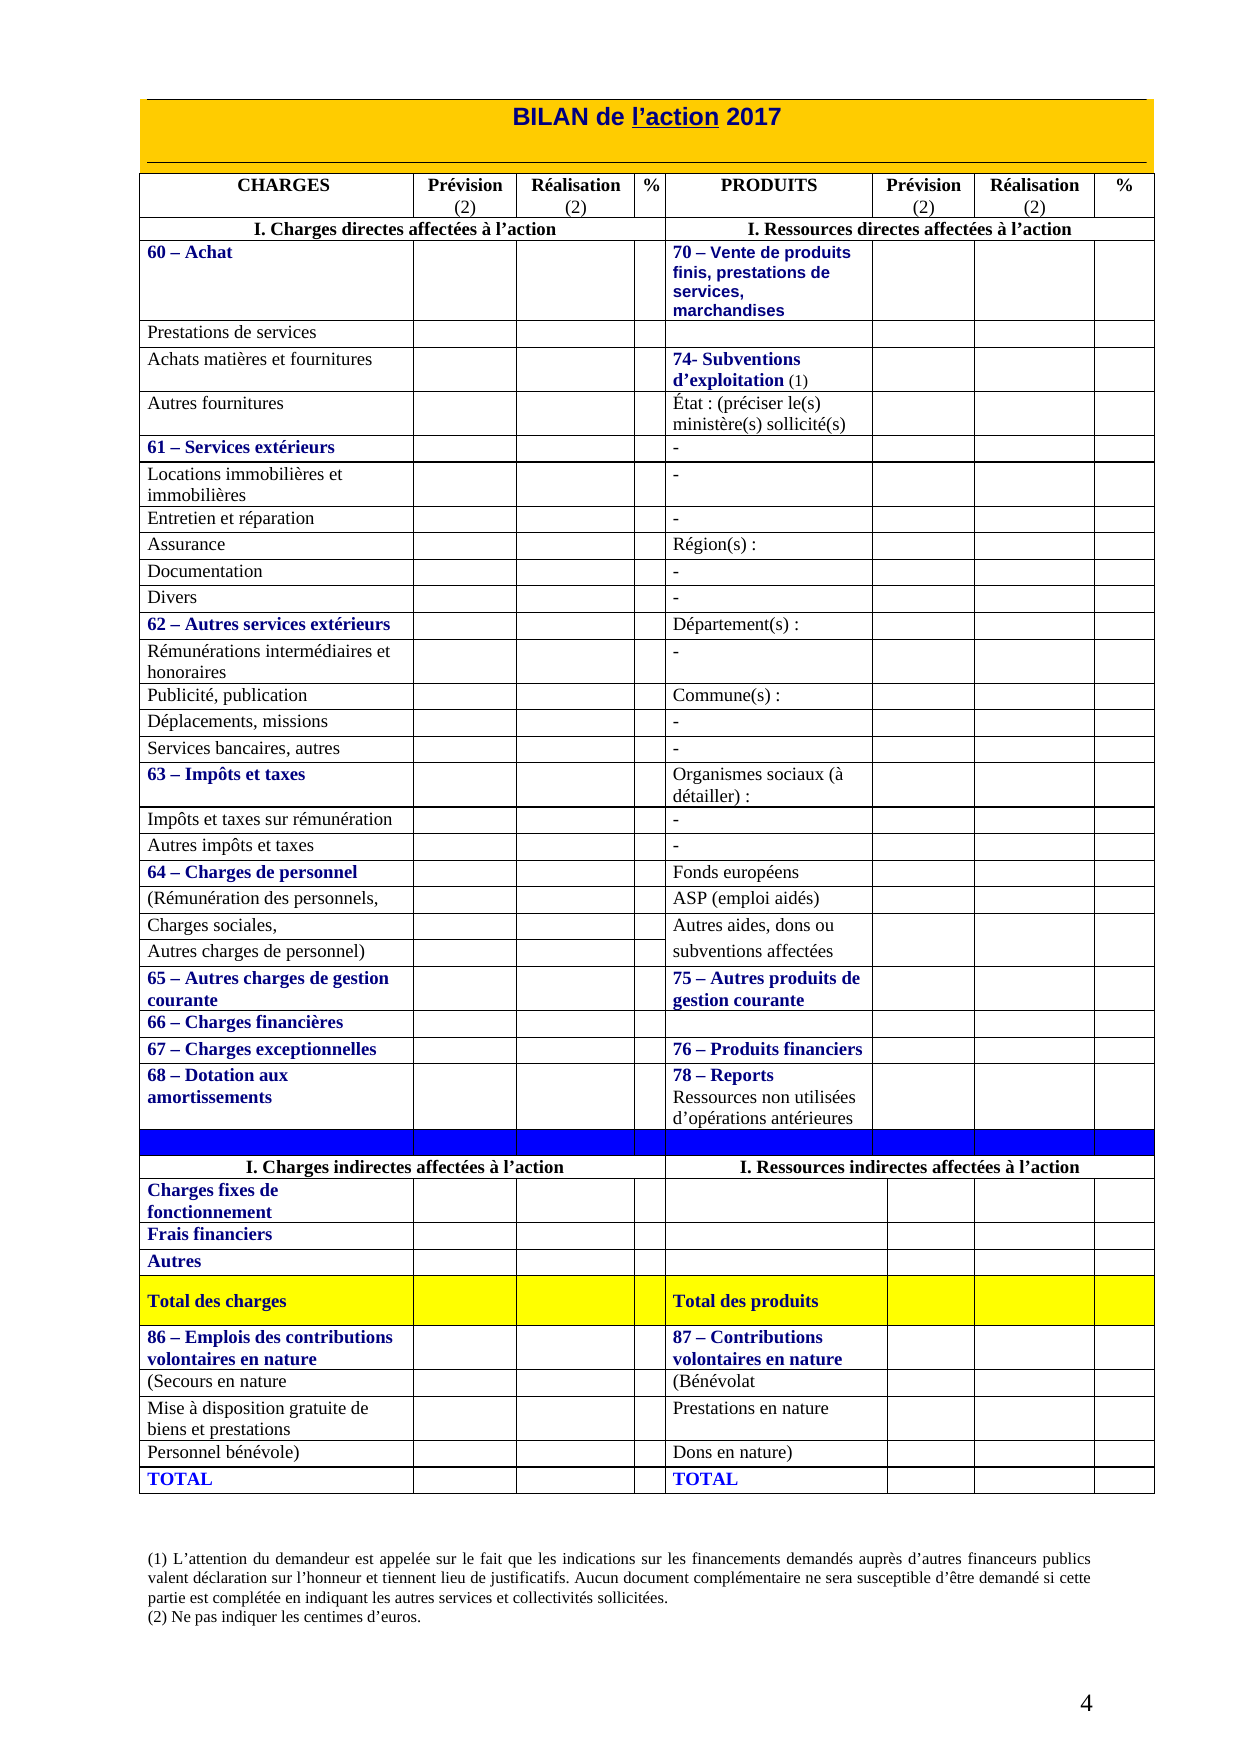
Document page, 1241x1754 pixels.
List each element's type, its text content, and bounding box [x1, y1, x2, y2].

table_cell [517, 436, 634, 461]
table_cell Région(s) : [666, 533, 872, 559]
table_cell [888, 1468, 974, 1493]
table_cell Entretien et réparation [140, 507, 413, 532]
table_cell Prestations en nature [666, 1397, 887, 1440]
table_cell Publicité, publication [140, 684, 413, 709]
table_cell [414, 763, 516, 806]
table_cell 67 – Charges exceptionnelles [140, 1038, 413, 1063]
table_cell [414, 463, 516, 506]
table_cell [414, 1370, 516, 1396]
table_cell [873, 939, 974, 966]
table_cell [414, 1441, 516, 1466]
table_cell [873, 737, 974, 762]
table_cell [975, 1130, 1094, 1155]
table_cell [414, 914, 516, 939]
table_cell - [666, 436, 872, 461]
table_cell Prévision (2) [414, 174, 516, 217]
table_cell [414, 1250, 516, 1275]
table_cell [517, 640, 634, 683]
table_cell [517, 737, 634, 762]
table_cell (Rémunération des personnels, [140, 887, 413, 913]
table_cell [414, 808, 516, 833]
table_cell % [635, 174, 665, 217]
table_cell [517, 834, 634, 859]
table_cell [873, 507, 974, 532]
table_cell [414, 684, 516, 709]
table_cell Commune(s) : [666, 684, 872, 709]
table_cell [1095, 348, 1154, 391]
table_cell [888, 1397, 974, 1440]
table_cell [1095, 1011, 1154, 1037]
table_cell [635, 967, 665, 1010]
table_cell [888, 1441, 974, 1466]
table_cell [414, 560, 516, 585]
table_cell [635, 808, 665, 833]
table_cell [975, 560, 1094, 585]
table_cell [517, 1038, 634, 1063]
table_cell [975, 507, 1094, 532]
table_cell [517, 1179, 634, 1222]
table_cell Organismes sociaux (à détailler) : [666, 763, 872, 806]
table_cell [414, 1468, 516, 1493]
table_cell Réalisation (2) [975, 174, 1094, 217]
table_cell Frais financiers [140, 1223, 413, 1249]
table_cell [635, 914, 665, 939]
table_cell Autres impôts et taxes [140, 834, 413, 859]
table_cell [873, 684, 974, 709]
table_cell [1095, 834, 1154, 859]
table_cell [414, 436, 516, 461]
table_cell [1095, 1038, 1154, 1063]
table_cell [873, 763, 974, 806]
table_cell [635, 1179, 665, 1222]
table_cell [414, 613, 516, 638]
table_cell subventions affectées [666, 939, 872, 966]
table_cell [414, 710, 516, 736]
table_cell [1095, 861, 1154, 886]
table_cell [517, 1468, 634, 1493]
table_cell [1095, 1130, 1154, 1155]
table_cell [888, 1276, 974, 1325]
table_cell [414, 861, 516, 886]
table_cell [635, 586, 665, 612]
table_cell - [666, 640, 872, 683]
table_cell [635, 348, 665, 391]
table_cell [635, 1130, 665, 1155]
table_cell Assurance [140, 533, 413, 559]
table_cell [975, 1441, 1094, 1466]
table_cell - [666, 710, 872, 736]
table_cell [1095, 241, 1154, 320]
table_cell Total des produits [666, 1276, 887, 1325]
table_cell [414, 507, 516, 532]
table_cell Charges fixes de fonctionnement [140, 1179, 413, 1222]
table_cell [975, 939, 1094, 966]
table_cell [635, 1468, 665, 1493]
table_cell [975, 1468, 1094, 1493]
table_cell Autres fournitures [140, 392, 413, 435]
table_cell I. Charges indirectes affectées à l’action [140, 1156, 665, 1178]
table_cell [1095, 463, 1154, 506]
table_cell Achats matières et fournitures [140, 348, 413, 391]
table_cell [140, 1130, 413, 1155]
table_cell Personnel bénévole) [140, 1441, 413, 1466]
table_cell [873, 436, 974, 461]
table_cell Autres charges de personnel) [140, 940, 413, 966]
table_cell - [666, 586, 872, 612]
table_cell [1095, 710, 1154, 736]
table_cell 75 – Autres produits de gestion courante [666, 967, 872, 1010]
table_cell [975, 586, 1094, 612]
table_cell PRODUITS [666, 174, 872, 217]
table_cell [414, 1064, 516, 1129]
table_cell [517, 533, 634, 559]
table_cell [517, 463, 634, 506]
table_cell TOTAL [140, 1468, 413, 1493]
table_cell [975, 436, 1094, 461]
table_cell [635, 533, 665, 559]
table_cell - [666, 507, 872, 532]
table_cell [414, 533, 516, 559]
table_cell [1095, 613, 1154, 638]
table_cell [517, 940, 634, 966]
table_cell Réalisation (2) [517, 174, 634, 217]
table_cell [975, 684, 1094, 709]
table_cell [1095, 1250, 1154, 1275]
table_cell [414, 1038, 516, 1063]
table_cell [414, 1223, 516, 1249]
table_cell I. Ressources indirectes affectées à l’action [666, 1156, 1154, 1178]
table_cell [873, 586, 974, 612]
table_cell [414, 586, 516, 612]
table_cell [635, 1326, 665, 1369]
table_cell [975, 763, 1094, 806]
table_cell [517, 710, 634, 736]
table_cell [635, 1064, 665, 1129]
table_cell - [666, 463, 872, 506]
table_cell [517, 684, 634, 709]
table_cell 68 – Dotation aux amortissements [140, 1064, 413, 1129]
table_cell [517, 887, 634, 913]
table_cell (Secours en nature [140, 1370, 413, 1396]
table_header BILAN de l’action 2017 [140, 99, 1154, 173]
table_cell [888, 1223, 974, 1249]
table_cell [414, 640, 516, 683]
table_cell [873, 808, 974, 833]
table_cell [635, 321, 665, 347]
table_cell [873, 887, 974, 913]
table_cell [975, 1397, 1094, 1440]
table_cell 86 – Emplois des contributions volontaires en nature [140, 1326, 413, 1369]
table_cell [975, 1276, 1094, 1325]
table_cell [635, 1038, 665, 1063]
table_cell - [666, 560, 872, 585]
table_cell Rémunérations intermédiaires et honoraires [140, 640, 413, 683]
table_cell [873, 321, 974, 347]
table_cell [414, 887, 516, 913]
table_cell [1095, 763, 1154, 806]
table_cell [414, 321, 516, 347]
table_cell [975, 1011, 1094, 1037]
table_cell Divers [140, 586, 413, 612]
table_cell [517, 1276, 634, 1325]
table_cell [635, 861, 665, 886]
table_cell I. Ressources directes affectées à l’action [666, 218, 1154, 240]
table_cell Autres [140, 1250, 413, 1275]
table_cell [635, 834, 665, 859]
table_cell [975, 1370, 1094, 1396]
table_cell 61 – Services extérieurs [140, 436, 413, 461]
table_cell % [1095, 174, 1154, 217]
table_cell [635, 436, 665, 461]
table_cell [975, 1250, 1094, 1275]
table_cell [873, 392, 974, 435]
table_cell 87 – Contributions volontaires en nature [666, 1326, 887, 1369]
table_cell [517, 914, 634, 939]
table_cell Fonds européens [666, 861, 872, 886]
table_cell [873, 1038, 974, 1063]
table_cell [888, 1326, 974, 1369]
table_cell [873, 533, 974, 559]
table_cell [1095, 684, 1154, 709]
table_cell [414, 392, 516, 435]
table_cell [517, 613, 634, 638]
table_cell (Bénévolat [666, 1370, 887, 1396]
table_cell [517, 1130, 634, 1155]
table_cell [1095, 1441, 1154, 1466]
table_cell [1095, 560, 1154, 585]
table_cell [517, 763, 634, 806]
table_cell [873, 348, 974, 391]
table_cell [975, 241, 1094, 320]
table_cell Total des charges [140, 1276, 413, 1325]
table_cell [1095, 640, 1154, 683]
table_cell 63 – Impôts et taxes [140, 763, 413, 806]
table_cell [1095, 1223, 1154, 1249]
table_cell [1095, 586, 1154, 612]
table_cell [517, 507, 634, 532]
table_cell [975, 1223, 1094, 1249]
table_cell [414, 1276, 516, 1325]
table_cell [517, 1397, 634, 1440]
table_cell [888, 1370, 974, 1396]
table_cell [635, 940, 665, 966]
table_cell [666, 1130, 872, 1155]
table_cell [975, 967, 1094, 1010]
table_cell Autres aides, dons ou [666, 914, 872, 939]
table_cell [414, 241, 516, 320]
table_cell [975, 710, 1094, 736]
table_cell [1095, 436, 1154, 461]
table_cell [666, 1250, 887, 1275]
table_cell [1095, 914, 1154, 939]
table_cell 65 – Autres charges de gestion courante [140, 967, 413, 1010]
table_cell [873, 1064, 974, 1129]
table_cell [975, 392, 1094, 435]
table_cell [975, 887, 1094, 913]
table_cell [1095, 1179, 1154, 1222]
table_cell [635, 1011, 665, 1037]
text (1) L’attention du demandeur est appelée sur le fait que les indications sur les financements demandés auprès d’autres financeurs publics valent déclaration sur l’honneur et tiennent lieu de justificatifs. Aucun document complémentaire ne sera susceptible d’être demandé si cette partie est complétée en indiquant les autres services et collectivités sollicitées. [148, 1549, 1093, 1607]
table_cell [635, 640, 665, 683]
table_cell [635, 613, 665, 638]
table_cell Département(s) : [666, 613, 872, 638]
table_cell [635, 887, 665, 913]
table_cell [975, 1179, 1094, 1222]
table_cell [1095, 967, 1154, 1010]
table_cell 74- Subventions d’exploitation (1) [666, 348, 872, 391]
table_cell [1095, 507, 1154, 532]
table_cell [1095, 1397, 1154, 1440]
table_cell [873, 613, 974, 638]
table_cell [873, 560, 974, 585]
table_cell I. Charges directes affectées à l’action [140, 218, 665, 240]
table_cell [873, 967, 974, 1010]
table_cell [1095, 1326, 1154, 1369]
table_cell [517, 348, 634, 391]
table_cell [414, 1326, 516, 1369]
table_cell [873, 834, 974, 859]
table_cell Mise à disposition gratuite de biens et prestations [140, 1397, 413, 1440]
table_cell 70 – Vente de produits finis, prestations de services, marchandises [666, 241, 872, 320]
table_cell [635, 241, 665, 320]
table_cell [873, 241, 974, 320]
table_cell [517, 321, 634, 347]
table_cell [1095, 939, 1154, 966]
table_cell [975, 640, 1094, 683]
table_cell [873, 914, 974, 939]
table_cell Locations immobilières et immobilières [140, 463, 413, 506]
table_cell [666, 1179, 887, 1222]
table_cell [517, 1011, 634, 1037]
table_cell [517, 1370, 634, 1396]
table_cell ASP (emploi aidés) [666, 887, 872, 913]
table_cell [873, 861, 974, 886]
table_cell [517, 1064, 634, 1129]
table_cell [635, 560, 665, 585]
table_cell [1095, 392, 1154, 435]
table_cell [414, 967, 516, 1010]
table_cell [635, 710, 665, 736]
table_cell [975, 1038, 1094, 1063]
table_cell [666, 1223, 887, 1249]
table_cell [1095, 533, 1154, 559]
table_cell - [666, 808, 872, 833]
table_cell [975, 737, 1094, 762]
table_cell [635, 507, 665, 532]
table_cell [635, 1370, 665, 1396]
table_cell [975, 914, 1094, 939]
table_cell [414, 737, 516, 762]
table_cell [414, 940, 516, 966]
table_cell Déplacements, missions [140, 710, 413, 736]
table_cell [1095, 1276, 1154, 1325]
table_cell [873, 463, 974, 506]
table_cell [414, 1179, 516, 1222]
table_cell [635, 1397, 665, 1440]
table_cell TOTAL [666, 1468, 887, 1493]
table_cell [635, 1276, 665, 1325]
table_cell [517, 392, 634, 435]
table_cell 78 – Reports Ressources non utilisées d’opérations antérieures [666, 1064, 872, 1129]
table_cell [517, 241, 634, 320]
table_cell [975, 861, 1094, 886]
table_cell [414, 1011, 516, 1037]
table_cell [517, 560, 634, 585]
table_cell Impôts et taxes sur rémunération [140, 808, 413, 833]
table_cell [517, 586, 634, 612]
table_cell [414, 834, 516, 859]
table_cell [975, 1326, 1094, 1369]
table_cell [517, 1250, 634, 1275]
table_cell [635, 1250, 665, 1275]
table_cell [517, 861, 634, 886]
text (2) Ne pas indiquer les centimes d’euros. [148, 1607, 1093, 1626]
table_cell Documentation [140, 560, 413, 585]
table_cell [1095, 737, 1154, 762]
table_cell [873, 1130, 974, 1155]
table_cell [414, 1397, 516, 1440]
table_cell [873, 1011, 974, 1037]
table_cell - [666, 834, 872, 859]
table_cell [1095, 808, 1154, 833]
table_cell [635, 763, 665, 806]
table_cell [1095, 887, 1154, 913]
table_cell [635, 392, 665, 435]
table_cell [517, 808, 634, 833]
table_cell [517, 1223, 634, 1249]
table_cell [1095, 1468, 1154, 1493]
table_cell [517, 1441, 634, 1466]
table_cell [975, 321, 1094, 347]
table_cell 62 – Autres services extérieurs [140, 613, 413, 638]
table_cell - [666, 737, 872, 762]
table_cell 66 – Charges financières [140, 1011, 413, 1037]
table_cell [888, 1250, 974, 1275]
table_cell [873, 710, 974, 736]
table_cell [1095, 321, 1154, 347]
table_cell [517, 1326, 634, 1369]
table_cell [888, 1179, 974, 1222]
table_cell [975, 533, 1094, 559]
table_cell [635, 1223, 665, 1249]
table_cell [975, 1064, 1094, 1129]
table_cell [975, 613, 1094, 638]
table_cell [975, 463, 1094, 506]
table_cell 64 – Charges de personnel [140, 861, 413, 886]
table_cell Charges sociales, [140, 914, 413, 939]
table_cell [975, 348, 1094, 391]
table_cell [414, 1130, 516, 1155]
table_cell [517, 967, 634, 1010]
table_cell Prestations de services [140, 321, 413, 347]
table_cell 76 – Produits financiers [666, 1038, 872, 1063]
table_cell [1095, 1370, 1154, 1396]
table_cell Dons en nature) [666, 1441, 887, 1466]
table_cell [975, 834, 1094, 859]
table_cell [635, 737, 665, 762]
table_cell [873, 640, 974, 683]
table_cell 60 – Achat [140, 241, 413, 320]
table_cell [414, 348, 516, 391]
table_cell Prévision (2) [873, 174, 974, 217]
table_cell [666, 321, 872, 347]
table_cell [635, 463, 665, 506]
table_cell Services bancaires, autres [140, 737, 413, 762]
table_cell [975, 808, 1094, 833]
table_cell État : (préciser le(s) ministère(s) sollicité(s) [666, 392, 872, 435]
table_cell [666, 1011, 872, 1037]
table_cell [1095, 1064, 1154, 1129]
table_cell [635, 1441, 665, 1466]
table_cell [635, 684, 665, 709]
table_cell CHARGES [140, 174, 413, 217]
